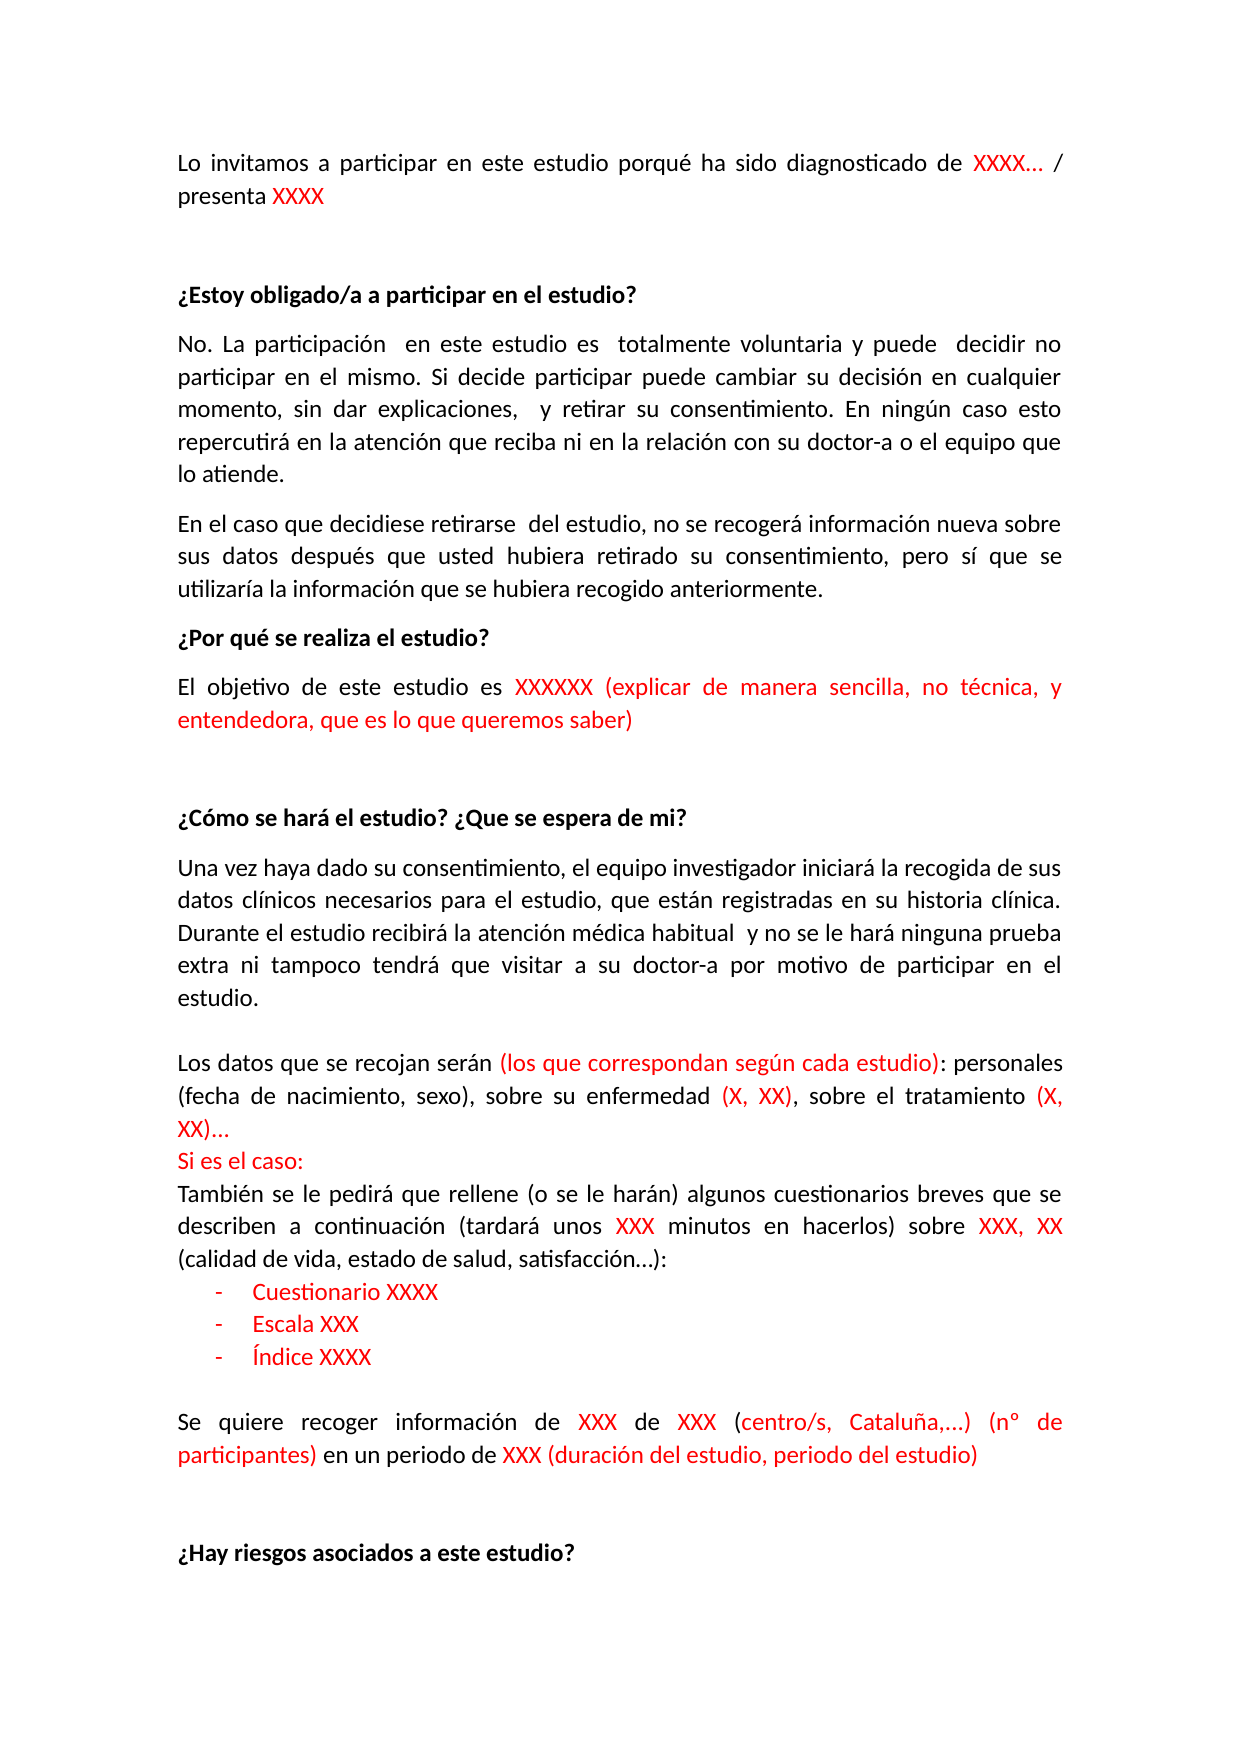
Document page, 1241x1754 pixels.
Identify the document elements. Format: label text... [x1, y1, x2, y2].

list También se le pedirá que rellene (o se le harán) algunos cuestionarios breves que se describen a continuación (tardará unos XXX minutos en hacerlos) sobre XXX, XX (calidad de vida, estado de salud, satisfacción…): [177, 1178, 1063, 1274]
text ¿Hay riesgos asociados a este estudio? [177, 1537, 1063, 1568]
text El objetivo de este estudio es XXXXXX (explicar de manera sencilla, no técnica, y entendedora, que es lo que queremos saber) [177, 671, 1063, 734]
list Índice XXXX [215, 1341, 1063, 1371]
list Se quiere recoger información de XXX de XXX (centro/s, Cataluña,...) (nº de participantes) en un periodo de XXX (duración del estudio, periodo del estudio) [177, 1406, 1063, 1469]
text No. La participación en este estudio es totalmente voluntaria y puede decidir no participar en el mismo. Si decide participar puede cambiar su decisión en cualquier momento, sin dar explicaciones, y retirar su consentimiento. En ningún caso esto repercutirá en la atención que reciba ni en la relación con su doctor-a o el equipo que lo atiende. [177, 328, 1063, 489]
list Si es el caso: [177, 1145, 1063, 1176]
text ¿Estoy obligado/a a participar en el estudio? [177, 279, 1063, 309]
list Escala XXX [215, 1308, 1063, 1339]
list Los datos que se recojan serán (los que correspondan según cada estudio): personales (fecha de nacimiento, sexo), sobre su enfermedad (X, XX), sobre el tratamiento (X, XX)... [177, 1047, 1063, 1143]
text Lo invitamos a participar en este estudio porqué ha sido diagnosticado de XXXX... / presenta XXXX [177, 148, 1063, 211]
text ¿Por qué se realiza el estudio? [177, 622, 1063, 653]
list Cuestionario XXXX [215, 1276, 1063, 1306]
text ¿Cómo se hará el estudio? ¿Que se espera de mi? [177, 803, 1063, 833]
text En el caso que decidiese retirarse del estudio, no se recogerá información nueva sobre sus datos después que usted hubiera retirado su consentimiento, pero sí que se utilizaría la información que se hubiera recogido anteriormente. [177, 508, 1063, 603]
list Una vez haya dado su consentimiento, el equipo investigador iniciará la recogida de sus datos clínicos necesarios para el estudio, que están registradas en su historia clínica. Durante el estudio recibirá la atención médica habitual y no se le hará ninguna prueba extra ni tampoco tendrá que visitar a su doctor-a por motivo de participar en el estudio. [177, 852, 1063, 1013]
